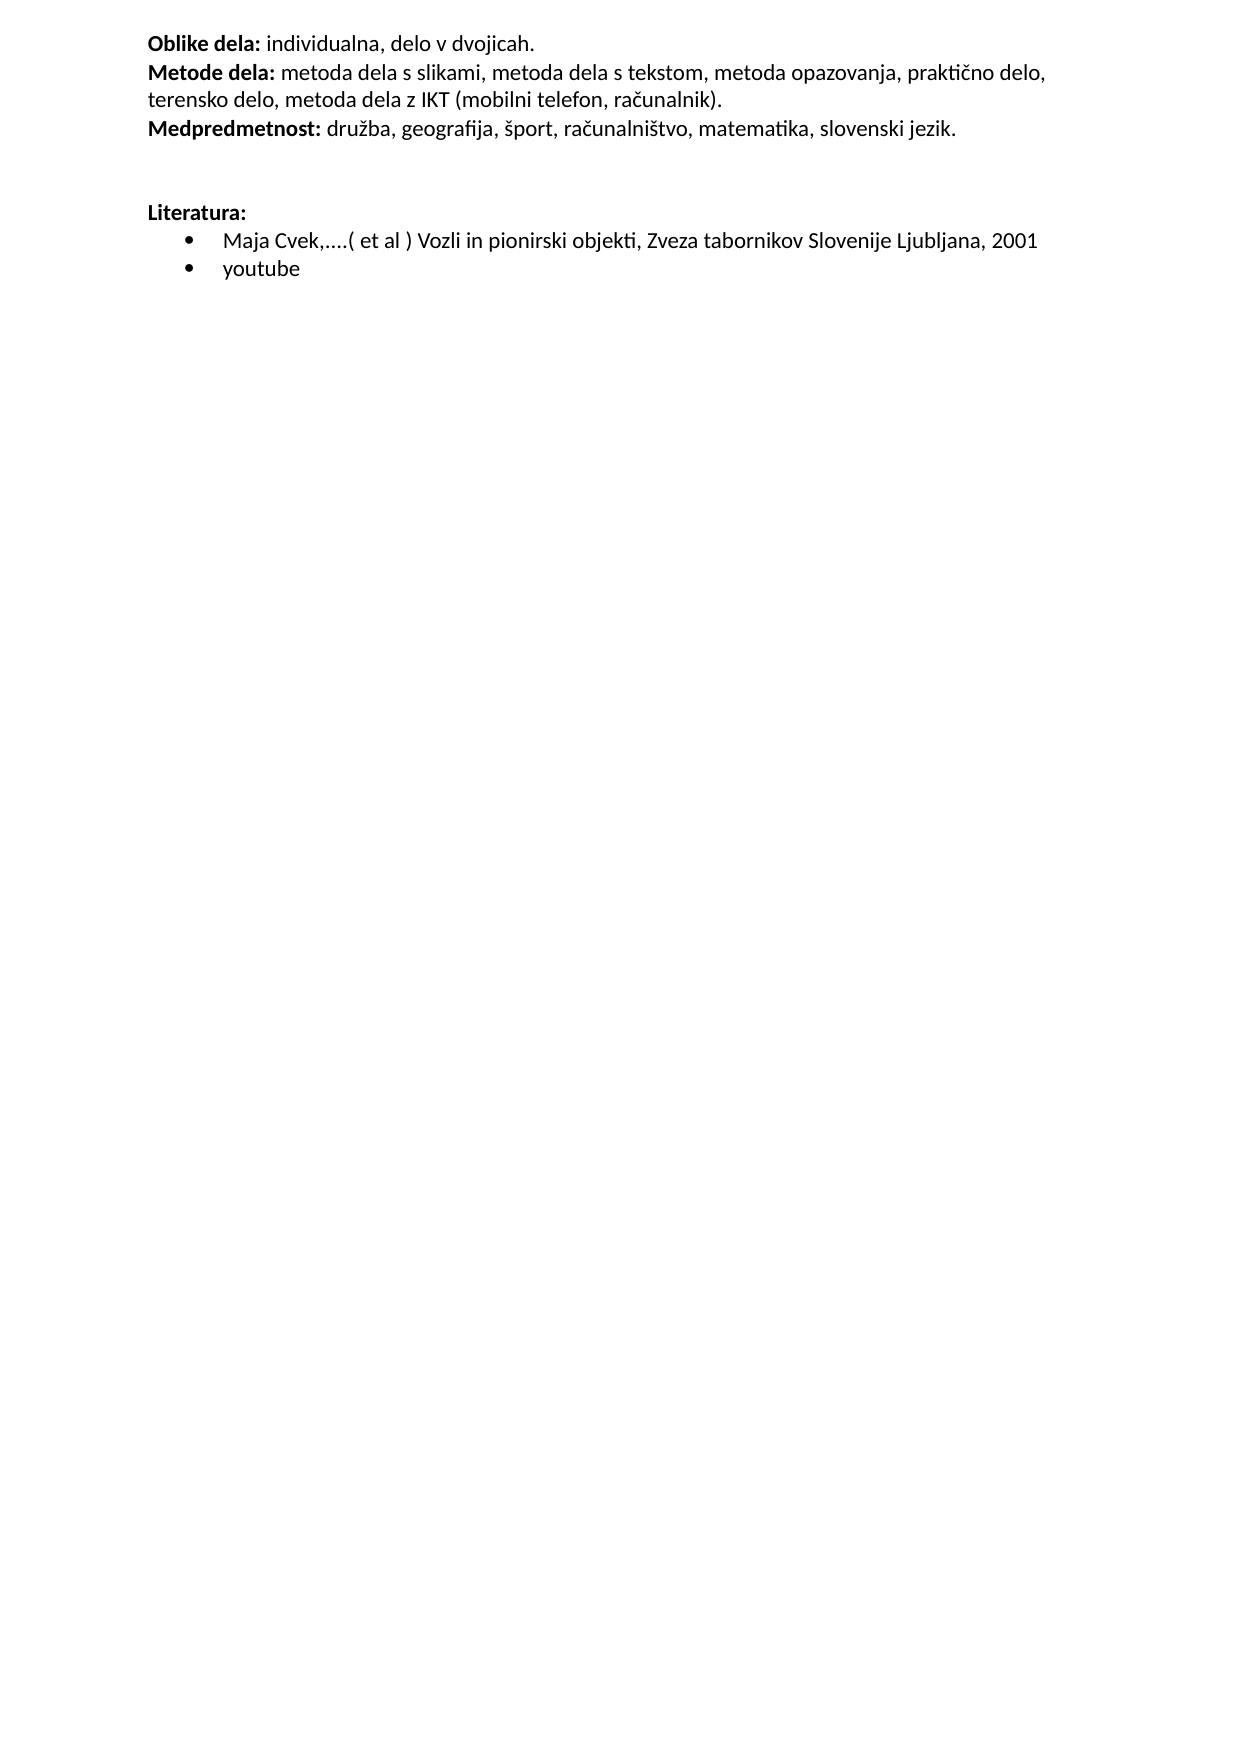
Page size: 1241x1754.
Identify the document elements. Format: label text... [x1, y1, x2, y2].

text Oblike dela: individualna, delo v dvojicah. [148, 29, 1092, 58]
text Metode dela: metoda dela s slikami, metoda dela s tekstom, metoda opazovanja, praktično delo, terensko delo, metoda dela z IKT (mobilni telefon, računalnik). [148, 58, 1092, 114]
text Medpredmetnost: družba, geografija, šport, računalništvo, matematika, slovenski jezik. [148, 114, 1092, 142]
list Maja Cvek,....( et al ) Vozli in pionirski objekti, Zveza tabornikov Slovenije Ljubljana, 2001 [185, 226, 1092, 254]
text Literatura: [148, 198, 1092, 226]
list youtube [185, 254, 1092, 282]
